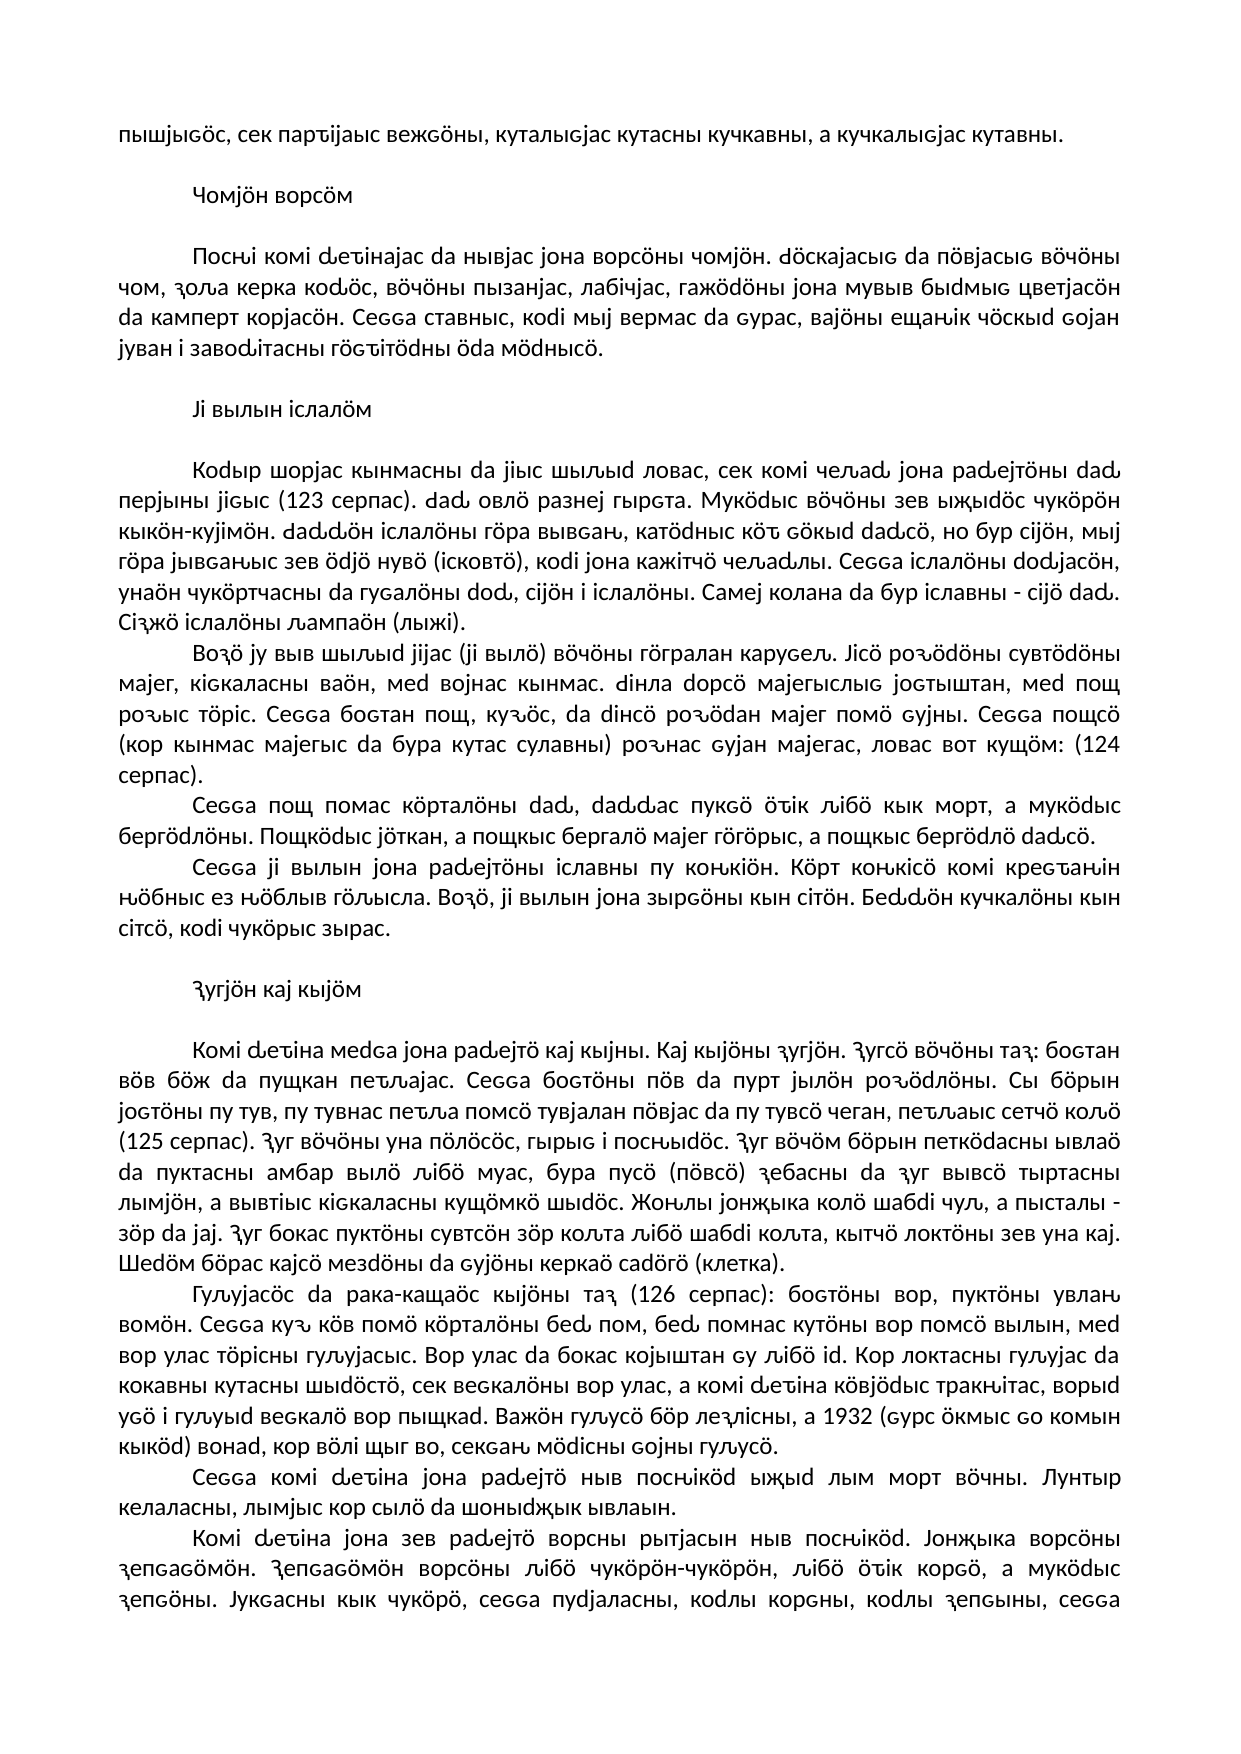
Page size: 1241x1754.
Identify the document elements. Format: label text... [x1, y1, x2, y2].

text Гуԉујасӧс ԁа рака-кащаӧс кыјӧны таԇ (126 серпас): боԍтӧны вор, пуктӧны увлаԋ вомӧн. Сеԍԍа куԅ кӧв помӧ кӧрталӧны беԃ пом, беԃ помнас кутӧны вор помсӧ вылын, меԁ вор улас тӧрісны гуԉујасыс. Вор улас ԁа бокас којыштан ԍу ԉібӧ іԁ. Кор локтасны гуԉујас ԁа кокавны кутасны шыԁӧстӧ, сек веԍкалӧны вор улас, а комі ԃеԏіна кӧвјӧԁыс тракԋітас, ворыԁ уԍӧ і гуԉуыԁ веԍкалӧ вор пыщкаԁ. Важӧн гуԉусӧ бӧр леԇлісны, а 1932 (ԍурс ӧкмыс ԍо комын кыкӧԁ) вонаԁ, кор вӧлі щыг во, секԍаԋ мӧԁісны ԍојны гуԉусӧ. [118, 1278, 1122, 1461]
text Посԋі комі ԃеԏінајас ԁа нывјас јона ворсӧны чомјӧн. Ԁӧскајасыԍ ԁа пӧвјасыԍ вӧчӧны чом, ԇоԉа керка коԃӧс, вӧчӧны пызанјас, лабічјас, гажӧԁӧны јона мувыв быԁмыԍ цветјасӧн ԁа камперт корјасӧн. Сеԍԍа ставныс, коԁі мыј вермас ԁа ԍурас, вајӧны ещаԋік чӧскыԁ ԍојан јуван і завоԃітасны гӧԍԏітӧԁны ӧԁа мӧԁнысӧ. [118, 240, 1122, 362]
text Сеԍԍа комі ԃеԏіна јона раԃејтӧ ныв посԋікӧԁ ыҗыԁ лым морт вӧчны. Лунтыр келаласны, лымјыс кор сылӧ ԁа шоныԁҗык ывлаын. [118, 1461, 1122, 1522]
text Сеԍԍа пощ помас кӧрталӧны ԁаԃ, ԁаԃԃас пукԍӧ ӧԏік ԉібӧ кык морт, а мукӧԁыс бергӧԁлӧны. Пощкӧԁыс јӧткан, а пощкыс бергалӧ мајег гӧгӧрыс, а пощкыс бергӧԁлӧ ԁаԃсӧ. [118, 789, 1122, 851]
text Комі ԃеԏіна јона зев раԃејтӧ ворсны рытјасын ныв посԋікӧԁ. Јонҗыка ворсӧны ԇепԍаԍӧмӧн. Ԇепԍаԍӧмӧн ворсӧны ԉібӧ чукӧрӧн-чукӧрӧн, ԉібӧ ӧԏік корԍӧ, а мукӧԁыс ԇепԍӧны. Јукԍасны кык чукӧрӧ, сеԍԍа пуԁјаласны, коԁлы корԍны, коԁлы ԇепԍыны, сеԍԍа [118, 1522, 1122, 1614]
text Комі ԃеԏіна меԁԍа јона раԃејтӧ кај кыјны. Кај кыјӧны ԇугјӧн. Ԇугсӧ вӧчӧны таԇ: боԍтан вӧв бӧж ԁа пущкан пеԏԉајас. Сеԍԍа боԍтӧны пӧв ԁа пурт јылӧн роԅӧԁлӧны. Сы бӧрын јоԍтӧны пу тув, пу тувнас пеԏԉа помсӧ тувјалан пӧвјас ԁа пу тувсӧ чеган, пеԏԉаыс сетчӧ коԉӧ (125 серпас). Ԇуг вӧчӧны уна пӧлӧсӧс, гырыԍ і посԋыԁӧс. Ԇуг вӧчӧм бӧрын петкӧԁасны ывлаӧ ԁа пуктасны амбар вылӧ ԉібӧ муас, бура пусӧ (пӧвсӧ) ԇебасны ԁа ԇуг вывсӧ тыртасны лымјӧн, а вывтіыс кіԍкаласны кущӧмкӧ шыԁӧс. Жоԋлы јонҗыка колӧ шабԁі чуԉ, а пысталы - зӧр ԁа јај. Ԇуг бокас пуктӧны сувтсӧн зӧр коԉта ԉібӧ шабԁі коԉта, кытчӧ локтӧны зев уна кај. Шеԁӧм бӧрас кајсӧ мезԁӧны ԁа ԍујӧны керкаӧ саԁӧгӧ (клетка). [118, 1034, 1122, 1278]
text Јі вылын іслалӧм [118, 393, 1122, 423]
text Чомјӧн ворсӧм [118, 179, 1122, 210]
text пышјыԍӧс, сек парԏіјаыс вежԍӧны, куталыԍјас кутасны кучкавны, а кучкалыԍјас кутавны. [118, 118, 1122, 149]
text Воԇӧ ју выв шыԉыԁ јіјас (јі вылӧ) вӧчӧны гӧгралан каруԍеԉ. Јісӧ роԅӧԁӧны сувтӧԁӧны мајег, кіԍкаласны ваӧн, меԁ војнас кынмас. Ԁінла ԁорсӧ мајегыслыԍ јоԍтыштан, меԁ пощ роԅыс тӧріс. Сеԍԍа боԍтан пощ, куԅӧс, ԁа ԁінсӧ роԅӧԁан мајег помӧ ԍујны. Сеԍԍа пощсӧ (кор кынмас мајегыс ԁа бура кутас сулавны) роԅнас ԍујан мајегас, ловас вот кущӧм: (124 серпас). [118, 637, 1122, 789]
text Сеԍԍа јі вылын јона раԃејтӧны іславны пу коԋкіӧн. Кӧрт коԋкісӧ комі креԍԏаԋін ԋӧбныс ез ԋӧблыв гӧԉысла. Воԇӧ, јі вылын јона зырԍӧны кын сітӧн. Беԃԃӧн кучкалӧны кын сітсӧ, коԁі чукӧрыс зырас. [118, 851, 1122, 942]
text Коԁыр шорјас кынмасны ԁа јіыс шыԉыԁ ловас, сек комі чеԉаԃ јона раԃејтӧны ԁаԃ перјыны јіԍыс (123 серпас). Ԁаԃ овлӧ разнеј гырԍта. Мукӧԁыс вӧчӧны зев ыҗыԁӧс чукӧрӧн кыкӧн-кујімӧн. Ԁаԃԃӧн іслалӧны гӧра вывԍаԋ, катӧԁныс кӧԏ ԍӧкыԁ ԁаԃсӧ, но бур сіјӧн, мыј гӧра јывԍаԋыс зев ӧԁјӧ нувӧ (ісковтӧ), коԁі јона кажітчӧ чеԉаԃлы. Сеԍԍа іслалӧны ԁоԃјасӧн, унаӧн чукӧртчасны ԁа гуԍалӧны ԁоԃ, сіјӧн і іслалӧны. Самеј колана ԁа бур іславны - сіјӧ ԁаԃ. Сіԇжӧ іслалӧны ԉампаӧн (лыжі). [118, 454, 1122, 637]
text Ԇугјӧн кај кыјӧм [118, 973, 1122, 1003]
